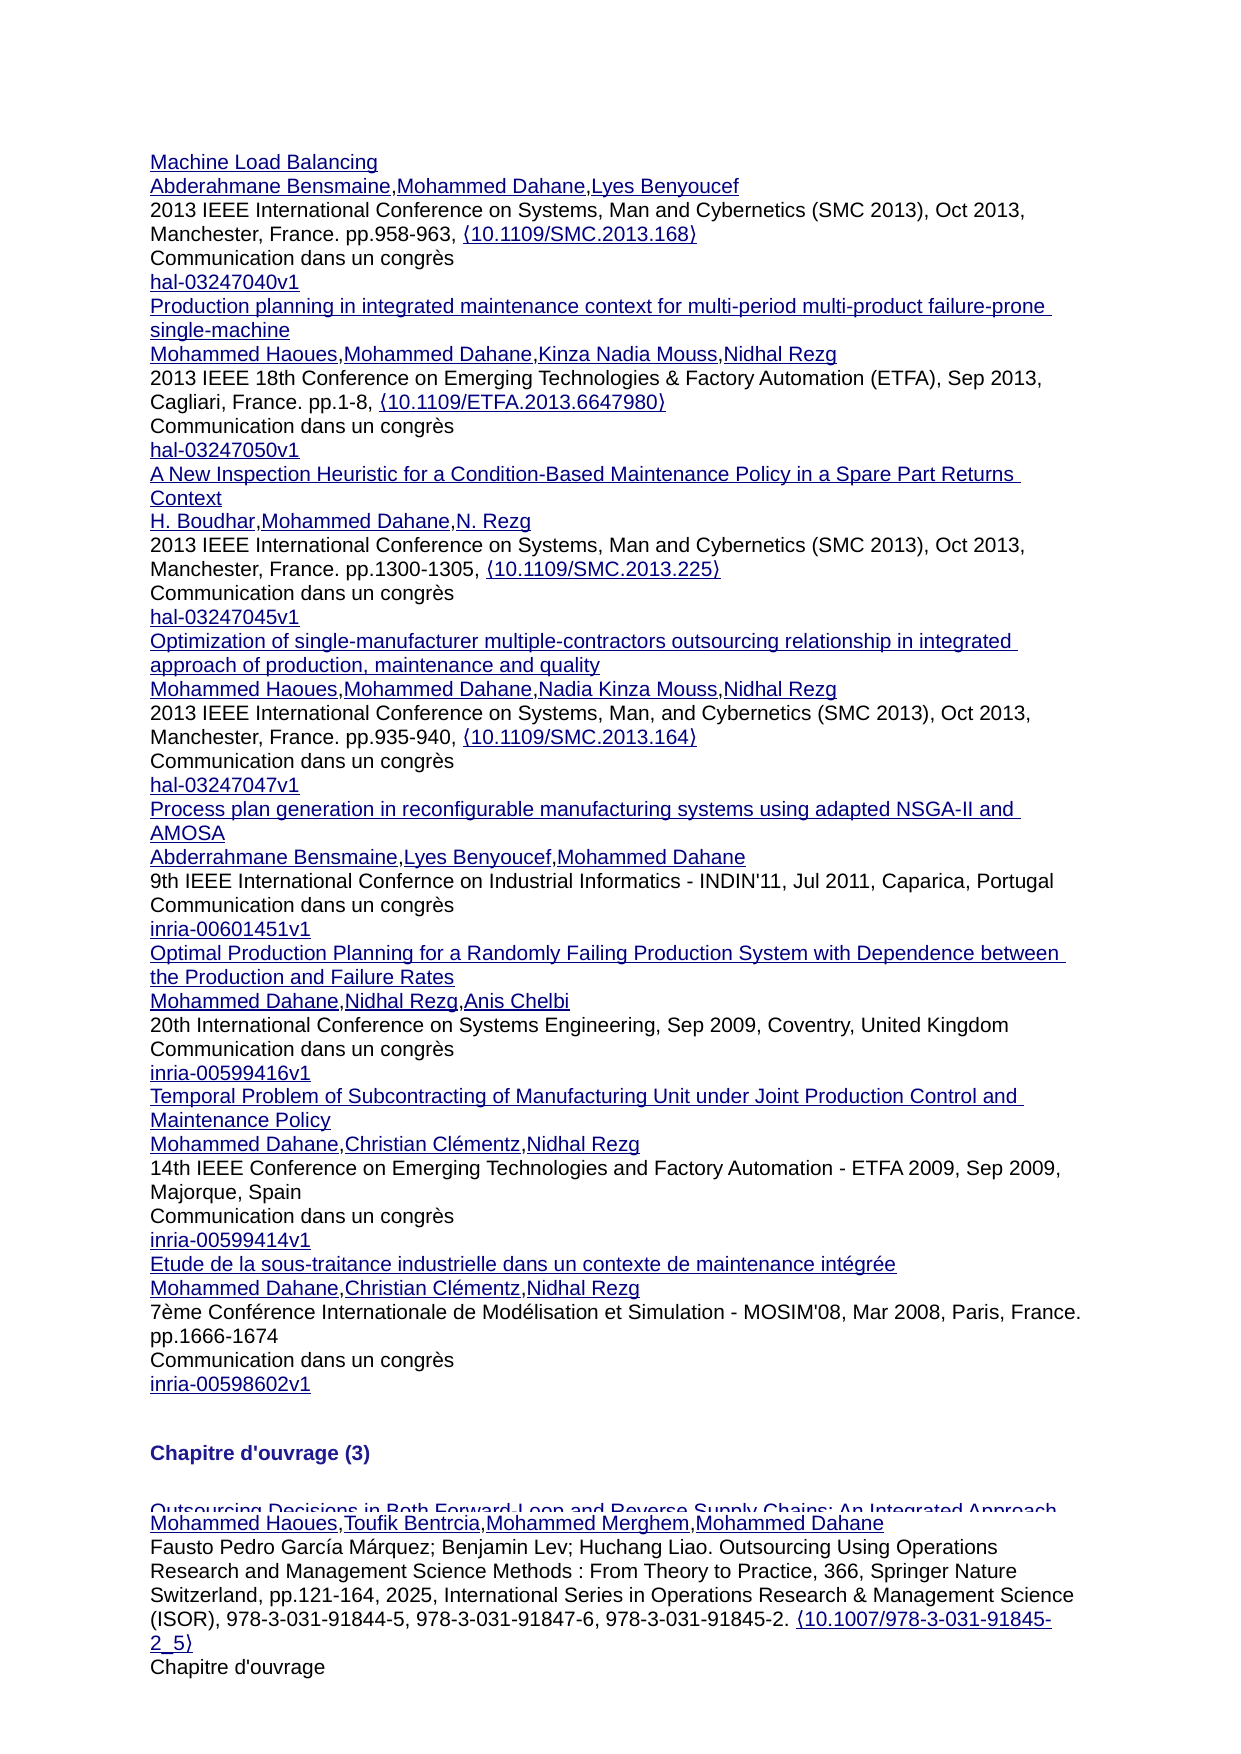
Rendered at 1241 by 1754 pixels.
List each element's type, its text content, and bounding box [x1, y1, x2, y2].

table_cell Temporal Problem of Subcontracting of Manufacturing Unit under Joint Production Control and Maintenance Policy Mohammed Dahane,Christian Clémentz,Nidhal Rezg 14th IEEE Conference on Emerging Technologies and Factory Automation - ETFA 2009, Sep 2009, Majorque, Spain Communication dans un congrès inria-00599414v1 [150, 1084, 1090, 1252]
table_cell Etude de la sous-traitance industrielle dans un contexte de maintenance intégrée Mohammed Dahane,Christian Clémentz,Nidhal Rezg 7ème Conférence Internationale de Modélisation et Simulation - MOSIM'08, Mar 2008, Paris, France. pp.1666-1674 Communication dans un congrès inria-00598602v1 [150, 1252, 1090, 1396]
table_cell Process plan generation in reconfigurable manufacturing systems using adapted NSGA-II and AMOSA Abderrahmane Bensmaine,Lyes Benyoucef,Mohammed Dahane 9th IEEE International Confernce on Industrial Informatics - INDIN'11, Jul 2011, Caparica, Portugal Communication dans un congrès inria-00601451v1 [150, 797, 1090, 941]
subtitle Chapitre d'ouvrage (3) [150, 1441, 1090, 1464]
table_cell A New Inspection Heuristic for a Condition-Based Maintenance Policy in a Spare Part Returns Context H. Boudhar,Mohammed Dahane,N. Rezg 2013 IEEE International Conference on Systems, Man and Cybernetics (SMC 2013), Oct 2013, Manchester, France. pp.1300-1305, ⟨10.1109/SMC.2013.225⟩ Communication dans un congrès hal-03247045v1 [150, 461, 1090, 629]
table_cell Optimization of single-manufacturer multiple-contractors outsourcing relationship in integrated approach of production, maintenance and quality Mohammed Haoues,Mohammed Dahane,Nadia Kinza Mouss,Nidhal Rezg 2013 IEEE International Conference on Systems, Man, and Cybernetics (SMC 2013), Oct 2013, Manchester, France. pp.935-940, ⟨10.1109/SMC.2013.164⟩ Communication dans un congrès hal-03247047v1 [150, 629, 1090, 797]
table_cell Optimal Production Planning for a Randomly Failing Production System with Dependence between the Production and Failure Rates Mohammed Dahane,Nidhal Rezg,Anis Chelbi 20th International Conference on Systems Engineering, Sep 2009, Coventry, United Kingdom Communication dans un congrès inria-00599416v1 [150, 941, 1090, 1084]
table_cell Production planning in integrated maintenance context for multi-period multi-product failure-prone single-machine Mohammed Haoues,Mohammed Dahane,Kinza Nadia Mouss,Nidhal Rezg 2013 IEEE 18th Conference on Emerging Technologies & Factory Automation (ETFA), Sep 2013, Cagliari, France. pp.1-8, ⟨10.1109/ETFA.2013.6647980⟩ Communication dans un congrès hal-03247050v1 [150, 294, 1090, 461]
table_cell AMOSA Based Approach for Process Plan Generation in Reconfigurable Manufacturing System with Machine Load Balancing Abderahmane Bensmaine,Mohammed Dahane,Lyes Benyoucef 2013 IEEE International Conference on Systems, Man and Cybernetics (SMC 2013), Oct 2013, Manchester, France. pp.958-963, ⟨10.1109/SMC.2013.168⟩ Communication dans un congrès hal-03247040v1 [150, 150, 1090, 294]
table_header Outsourcing Decisions in Both Forward-Loop and Reverse Supply Chains: An Integrated Approach Mohammed Haoues,Toufik Bentrcia,Mohammed Merghem,Mohammed Dahane Fausto Pedro García Márquez; Benjamin Lev; Huchang Liao. Outsourcing Using Operations Research and Management Science Methods : From Theory to Practice, 366, Springer Nature Switzerland, pp.121-164, 2025, International Series in Operations Research & Management Science (ISOR), 978-3-031-91844-5, 978-3-031-91847-6, 978-3-031-91845-2. ⟨10.1007/978-3-031-91845-2_5⟩ Chapitre d'ouvrage [150, 1499, 1090, 1679]
